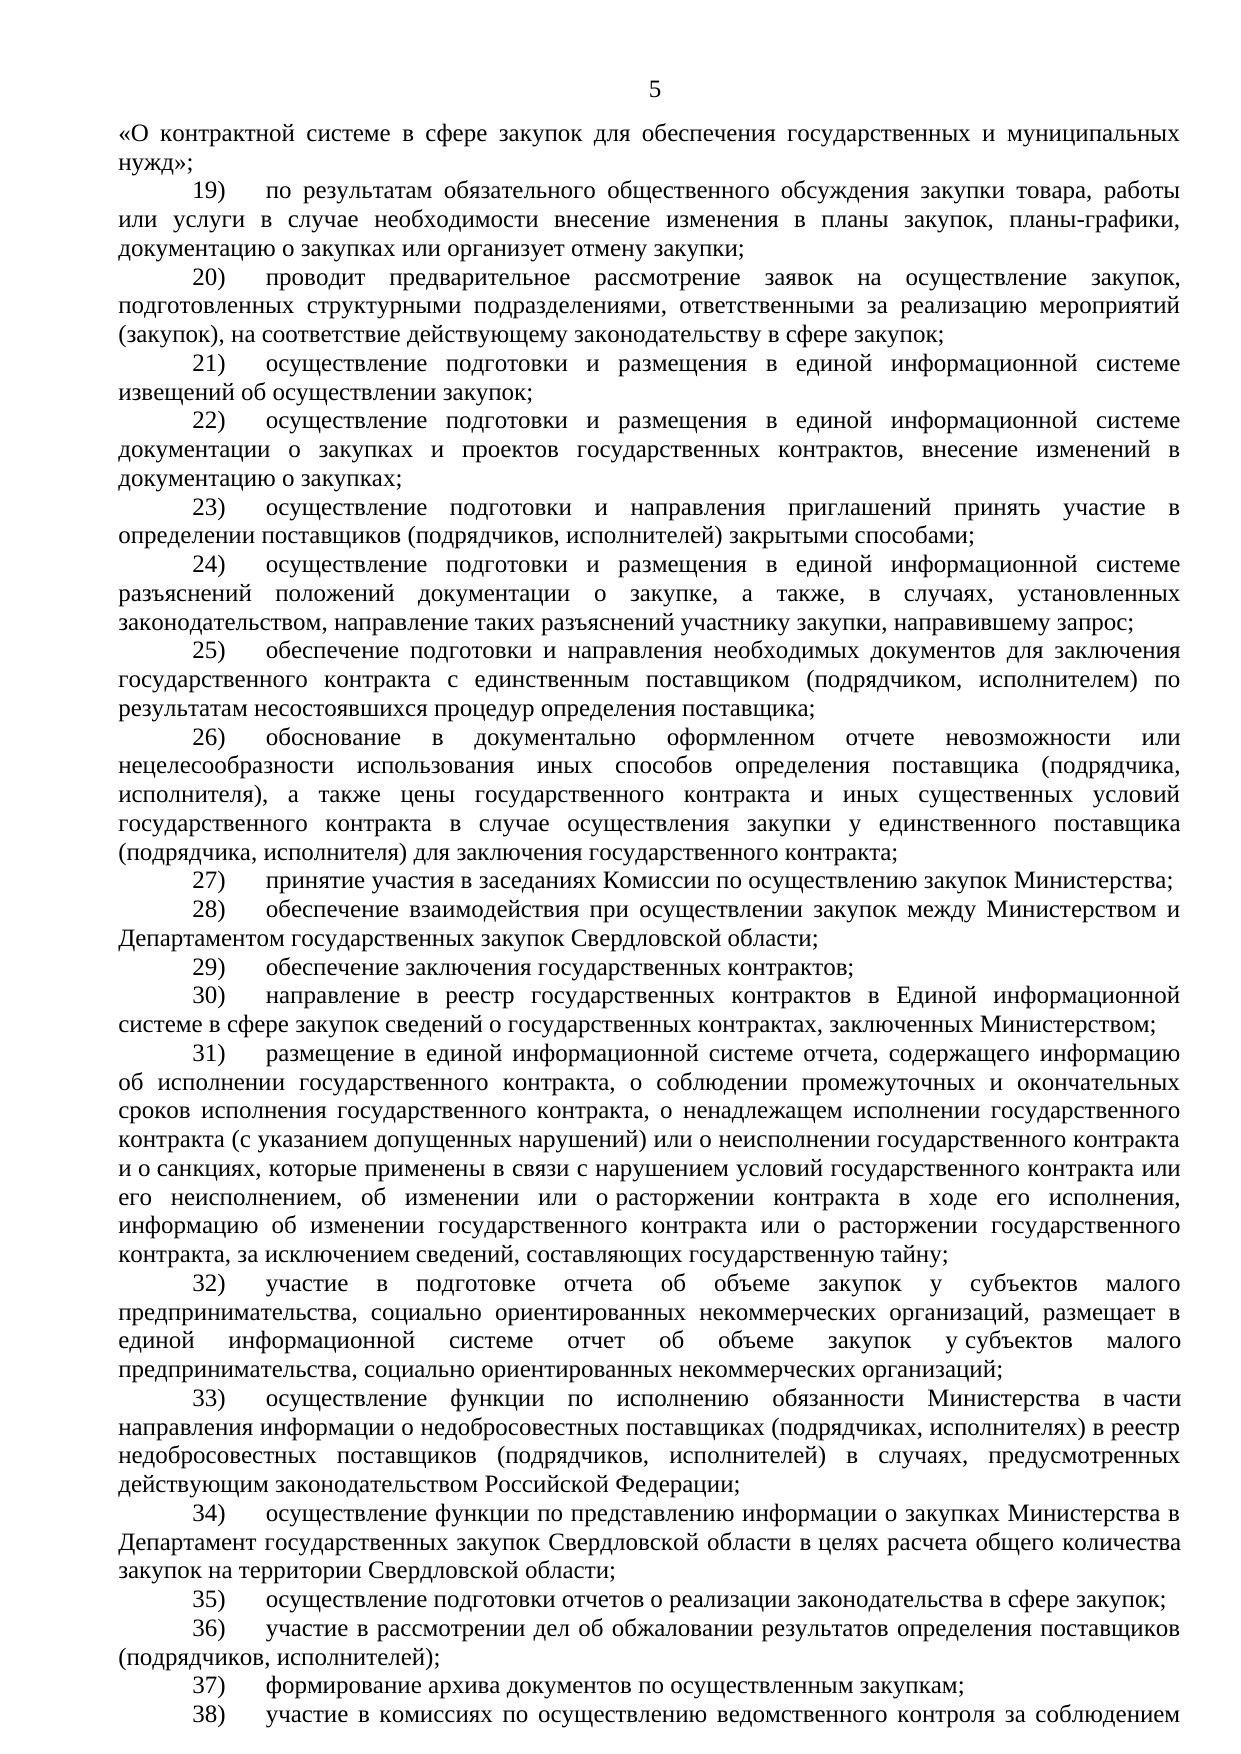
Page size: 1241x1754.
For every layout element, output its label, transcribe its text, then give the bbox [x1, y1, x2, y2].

list по результатам обязательного общественного обсуждения закупки товара, работы или услуги в случае необходимости внесение изменения в планы закупок, планы-графики, документацию о закупках или организует отмену закупки; [118, 176, 1181, 262]
list направление в реестр государственных контрактов в Единой информационной системе в сфере закупок сведений о государственных контрактах, заключенных Министерством; [118, 981, 1181, 1038]
list размещение в единой информационной системе отчета, содержащего информацию об исполнении государственного контракта, о соблюдении промежуточных и окончательных сроков исполнения государственного контракта, о ненадлежащем исполнении государственного контракта (с указанием допущенных нарушений) или о неисполнении государственного контракта и о санкциях, которые применены в связи с нарушением условий государственного контракта или его неисполнением, об изменении или о расторжении контракта в ходе его исполнения, информацию об изменении государственного контракта или о расторжении государственного контракта, за исключением сведений, составляющих государственную тайну; [118, 1038, 1181, 1268]
list обеспечение заключения государственных контрактов; [118, 952, 1181, 981]
list обеспечение подготовки и направления необходимых документов для заключения государственного контракта с единственным поставщиком (подрядчиком, исполнителем) по результатам несостоявшихся процедур определения поставщика; [118, 636, 1181, 722]
list осуществление функции по исполнению обязанности Министерства в части направления информации о недобросовестных поставщиках (подрядчиках, исполнителях) в реестр недобросовестных поставщиков (подрядчиков, исполнителей) в случаях, предусмотренных действующим законодательством Российской Федерации; [118, 1383, 1181, 1498]
list обеспечение взаимодействия при осуществлении закупок между Министерством и Департаментом государственных закупок Свердловской области; [118, 894, 1181, 952]
list проводит предварительное рассмотрение заявок на осуществление закупок, подготовленных структурными подразделениями, ответственными за реализацию мероприятий (закупок), на соответствие действующему законодательству в сфере закупок; [118, 262, 1181, 348]
list участие в подготовке отчета об объеме закупок у субъектов малого предпринимательства, социально ориентированных некоммерческих организаций, размещает в единой информационной системе отчет об объеме закупок у субъектов малого предпринимательства, социально ориентированных некоммерческих организаций; [118, 1268, 1181, 1383]
list осуществление подготовки и размещения в единой информационной системе документации о закупках и проектов государственных контрактов, внесение изменений в документацию о закупках; [118, 406, 1181, 492]
list обоснование в документально оформленном отчете невозможности или нецелесообразности использования иных способов определения поставщика (подрядчика, исполнителя), а также цены государственного контракта и иных существенных условий государственного контракта в случае осуществления закупки у единственного поставщика (подрядчика, исполнителя) для заключения государственного контракта; [118, 722, 1181, 866]
list участие в комиссиях по осуществлению ведомственного контроля за соблюдением [118, 1699, 1181, 1728]
list осуществление подготовки и размещения в единой информационной системе извещений об осуществлении закупок; [118, 348, 1181, 406]
list осуществление функции по представлению информации о закупках Министерства в Департамент государственных закупок Свердловской области в целях расчета общего количества закупок на территории Свердловской области; [118, 1498, 1181, 1584]
list принятие участия в заседаниях Комиссии по осуществлению закупок Министерства; [118, 866, 1181, 894]
list участие в рассмотрении дел об обжаловании результатов определения поставщиков (подрядчиков, исполнителей); [118, 1613, 1181, 1671]
list осуществление подготовки и направления приглашений принять участие в определении поставщиков (подрядчиков, исполнителей) закрытыми способами; [118, 492, 1181, 549]
list формирование архива документов по осуществленным закупкам; [118, 1671, 1181, 1699]
list «О контрактной системе в сфере закупок для обеспечения государственных и муниципальных нужд»; [118, 118, 1181, 176]
list осуществление подготовки отчетов о реализации законодательства в сфере закупок; [118, 1584, 1181, 1613]
list осуществление подготовки и размещения в единой информационной системе разъяснений положений документации о закупке, а также, в случаях, установленных законодательством, направление таких разъяснений участнику закупки, направившему запрос; [118, 549, 1181, 636]
